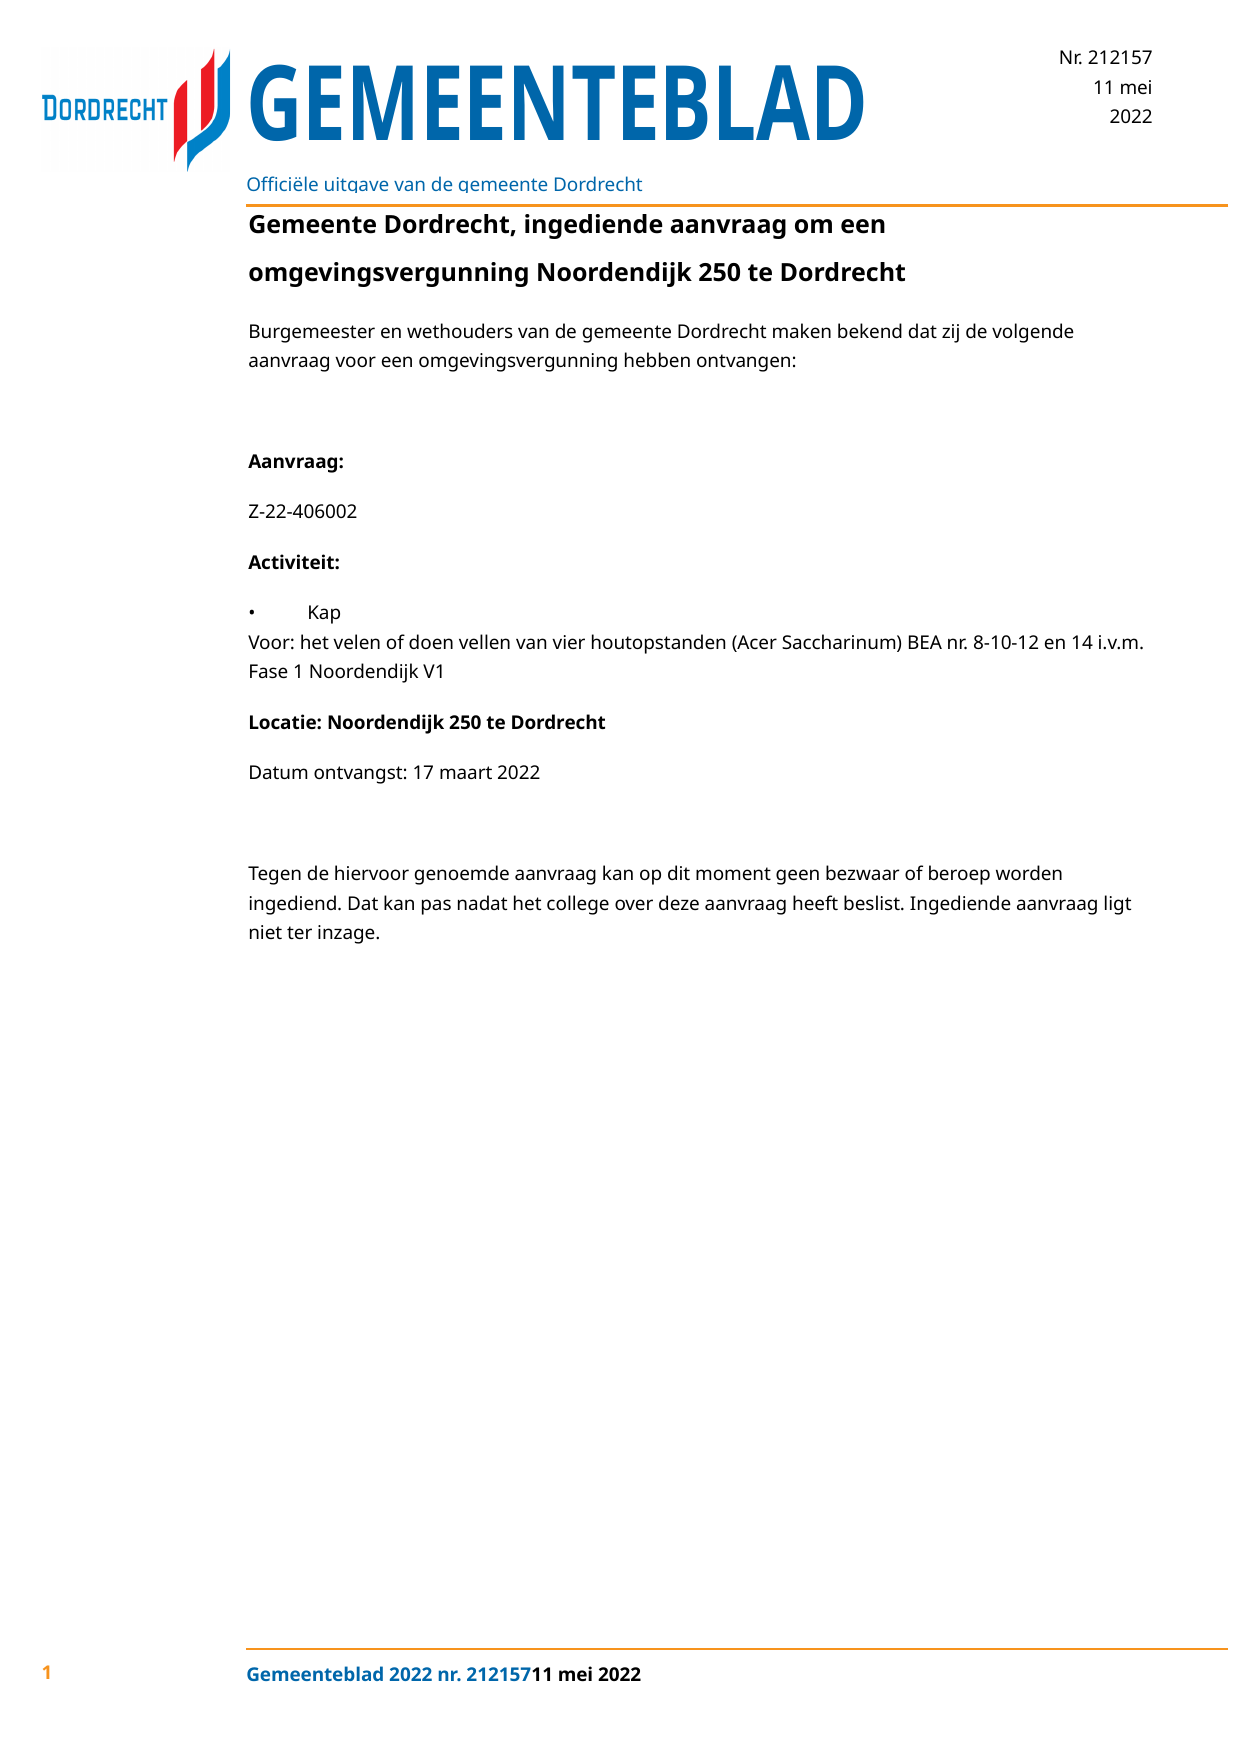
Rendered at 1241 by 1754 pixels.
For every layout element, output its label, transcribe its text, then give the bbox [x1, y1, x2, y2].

text Burgemeester en wethouders van de gemeente Dordrecht maken bekend dat zij de volgende aanvraag voor een omgevingsvergunning hebben ontvangen: [248, 318, 1152, 373]
text Gemeente Dordrecht, ingediende aanvraag om een omgevingsvergunning Noordendijk 250 te Dordrecht [248, 207, 1152, 288]
text Activiteit: [248, 549, 1152, 575]
text Datum ontvangst: 17 maart 2022 [248, 759, 1152, 785]
text Z-22-406002 [248, 499, 1152, 524]
text Tegen de hiervoor genoemde aanvraag kan op dit moment geen bezwaar of beroep worden ingediend. Dat kan pas nadat het college over deze aanvraag heeft beslist. Ingediende aanvraag ligt niet ter inzage. [248, 860, 1152, 945]
text Aanvraag: [248, 448, 1152, 474]
picture [41, 47, 231, 172]
list Kap [248, 599, 1152, 625]
text Locatie: Noordendijk 250 te Dordrecht [248, 709, 1152, 735]
text Voor: het velen of doen vellen van vier houtopstanden (Acer Saccharinum) BEA nr. 8-10-12 en 14 i.v.m. Fase 1 Noordendijk V1 [248, 629, 1152, 684]
